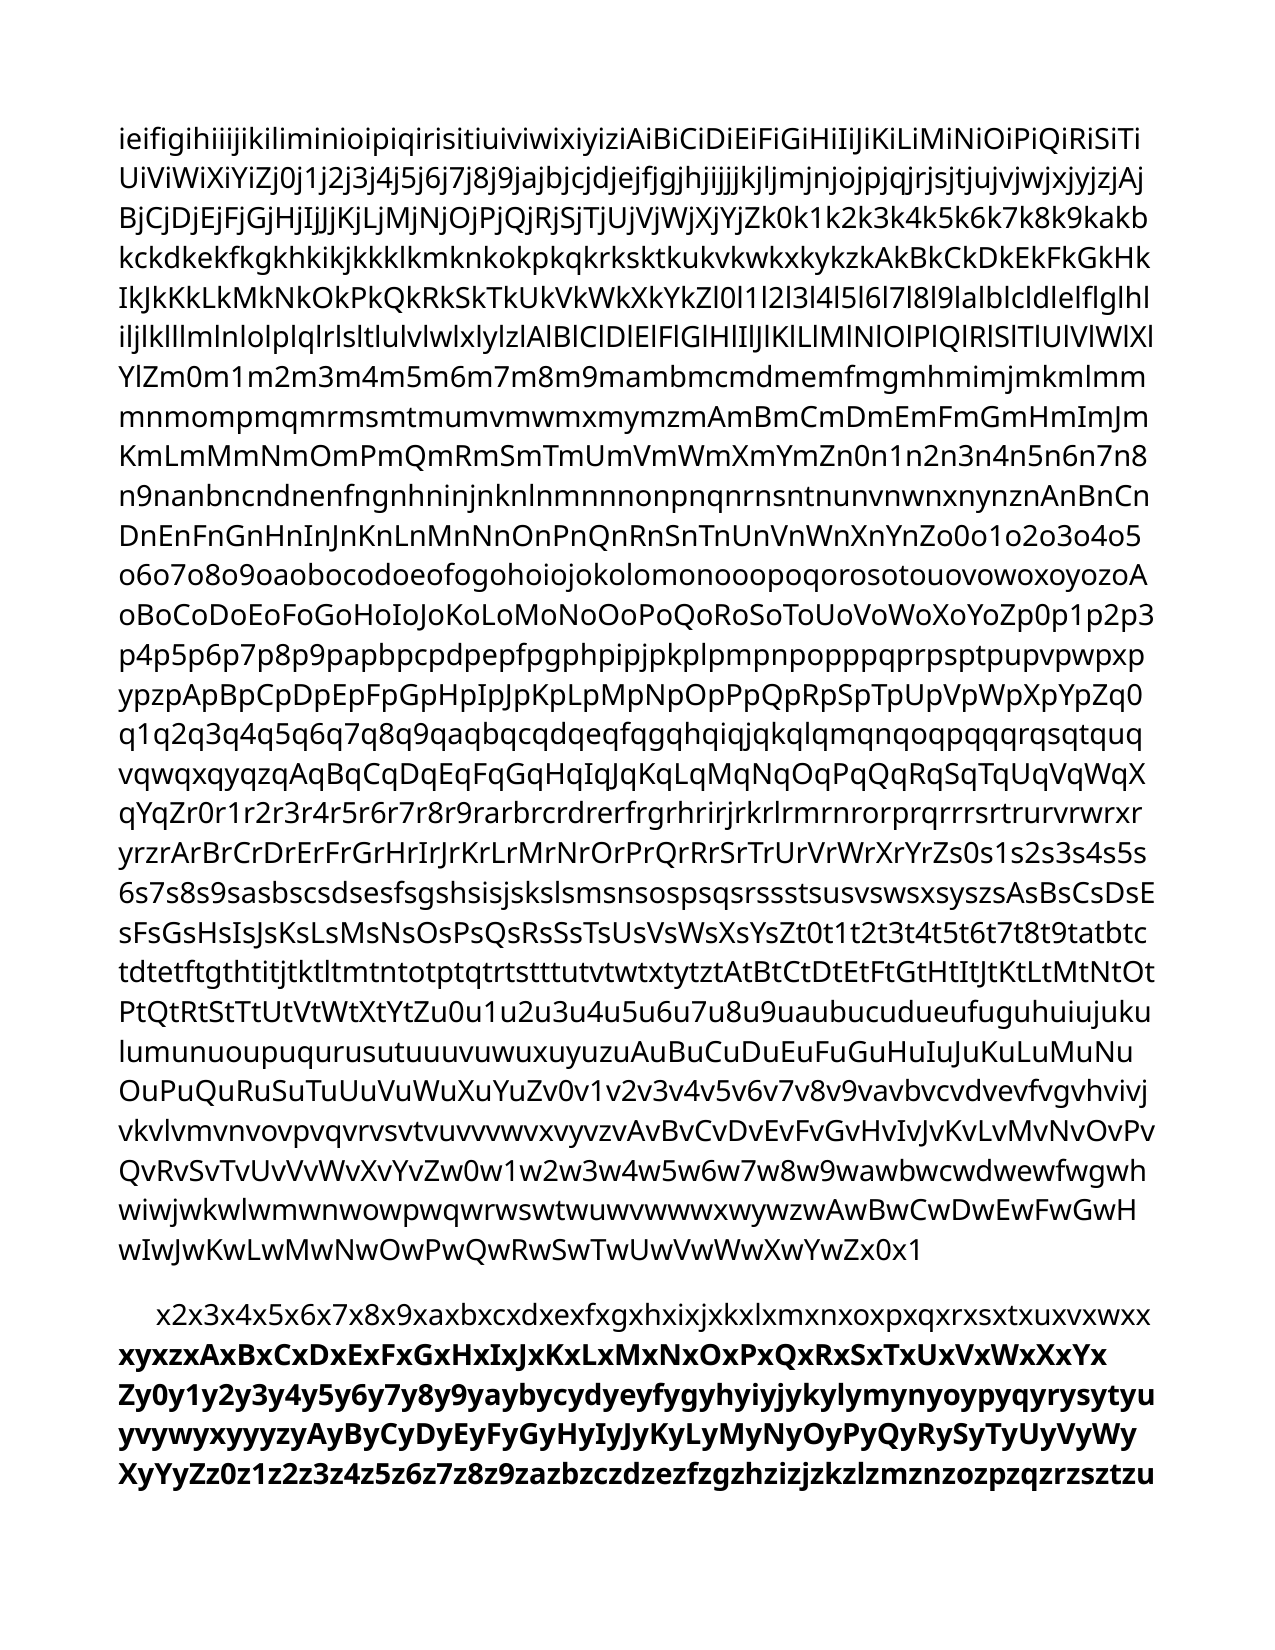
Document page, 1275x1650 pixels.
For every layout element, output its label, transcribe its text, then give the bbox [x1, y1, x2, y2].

text x2x3x4x5x6x7x8x9xaxbxcxdxexfxgxhxixjxkxlxmxnxoxpxqxrxsxtxuxvxwxxxyxzxAxBxCxDxExFxGxHxIxJxKxLxMxNxOxPxQxRxSxTxUxVxWxXxYxZy0y1y2y3y4y5y6y7y8y9yaybycydyeyfygyhyiyjykylymynyoypyqyrysytyuyvywyxyyyzyAyByCyDyEyFyGyHyIyJyKyLyMyNyOyPyQyRySyTyUyVyWyXyYyZz0z1z2z3z4z5z6z7z8z9zazbzczdzezfzgzhzizjzkzlzmznzozpzqzrzsztzu [118, 1294, 1157, 1493]
text ieifigihiiijikiliminioipiqirisitiuiviwixiyiziAiBiCiDiEiFiGiHiIiJiKiLiMiNiOiPiQiRiSiTiUiViWiXiYiZj0j1j2j3j4j5j6j7j8j9jajbjcjdjejfjgjhjijjjkjljmjnjojpjqjrjsjtjujvjwjxjyjzjAjBjCjDjEjFjGjHjIjJjKjLjMjNjOjPjQjRjSjTjUjVjWjXjYjZk0k1k2k3k4k5k6k7k8k9kakbkckdkekfkgkhkikjkkklkmknkokpkqkrksktkukvkwkxkykzkAkBkCkDkEkFkGkHkIkJkKkLkMkNkOkPkQkRkSkTkUkVkWkXkYkZl0l1l2l3l4l5l6l7l8l9lalblcldlelflglhliljlklllmlnlolplqlrlsltlulvlwlxlylzlAlBlClDlElFlGlHlIlJlKlLlMlNlOlPlQlRlSlTlUlVlWlXlYlZm0m1m2m3m4m5m6m7m8m9mambmcmdmemfmgmhmimjmkmlmmmnmompmqmrmsmtmumvmwmxmymzmAmBmCmDmEmFmGmHmImJmKmLmMmNmOmPmQmRmSmTmUmVmWmXmYmZn0n1n2n3n4n5n6n7n8n9nanbncndnenfngnhninjnknlnmnnnonpnqnrnsntnunvnwnxnynznAnBnCnDnEnFnGnHnInJnKnLnMnNnOnPnQnRnSnTnUnVnWnXnYnZo0o1o2o3o4o5o6o7o8o9oaobocodoeofogohoiojokolomonooopoqorosotouovowoxoyozoAoBoCoDoEoFoGoHoIoJoKoLoMoNoOoPoQoRoSoToUoVoWoXoYoZp0p1p2p3p4p5p6p7p8p9papbpcpdpepfpgphpipjpkplpmpnpopppqprpsptpupvpwpxpypzpApBpCpDpEpFpGpHpIpJpKpLpMpNpOpPpQpRpSpTpUpVpWpXpYpZq0q1q2q3q4q5q6q7q8q9qaqbqcqdqeqfqgqhqiqjqkqlqmqnqoqpqqqrqsqtquqvqwqxqyqzqAqBqCqDqEqFqGqHqIqJqKqLqMqNqOqPqQqRqSqTqUqVqWqXqYqZr0r1r2r3r4r5r6r7r8r9rarbrcrdrerfrgrhrirjrkrlrmrnrorprqrrrsrtrurvrwrxryrzrArBrCrDrErFrGrHrIrJrKrLrMrNrOrPrQrRrSrTrUrVrWrXrYrZs0s1s2s3s4s5s6s7s8s9sasbscsdsesfsgshsisjskslsmsnsospsqsrssstsusvswsxsyszsAsBsCsDsEsFsGsHsIsJsKsLsMsNsOsPsQsRsSsTsUsVsWsXsYsZt0t1t2t3t4t5t6t7t8t9tatbtctdtetftgthtitjtktltmtntotptqtrtstttutvtwtxtytztAtBtCtDtEtFtGtHtItJtKtLtMtNtOtPtQtRtStTtUtVtWtXtYtZu0u1u2u3u4u5u6u7u8u9uaubucudueufuguhuiujukulumunuoupuqurusutuuuvuwuxuyuzuAuBuCuDuEuFuGuHuIuJuKuLuMuNuOuPuQuRuSuTuUuVuWuXuYuZv0v1v2v3v4v5v6v7v8v9vavbvcvdvevfvgvhvivjvkvlvmvnvovpvqvrvsvtvuvvvwvxvyvzvAvBvCvDvEvFvGvHvIvJvKvLvMvNvOvPvQvRvSvTvUvVvWvXvYvZw0w1w2w3w4w5w6w7w8w9wawbwcwdwewfwgwhwiwjwkwlwmwnwowpwqwrwswtwuwvwwwxwywzwAwBwCwDwEwFwGwHwIwJwKwLwMwNwOwPwQwRwSwTwUwVwWwXwYwZx0x1 [118, 118, 1157, 1269]
